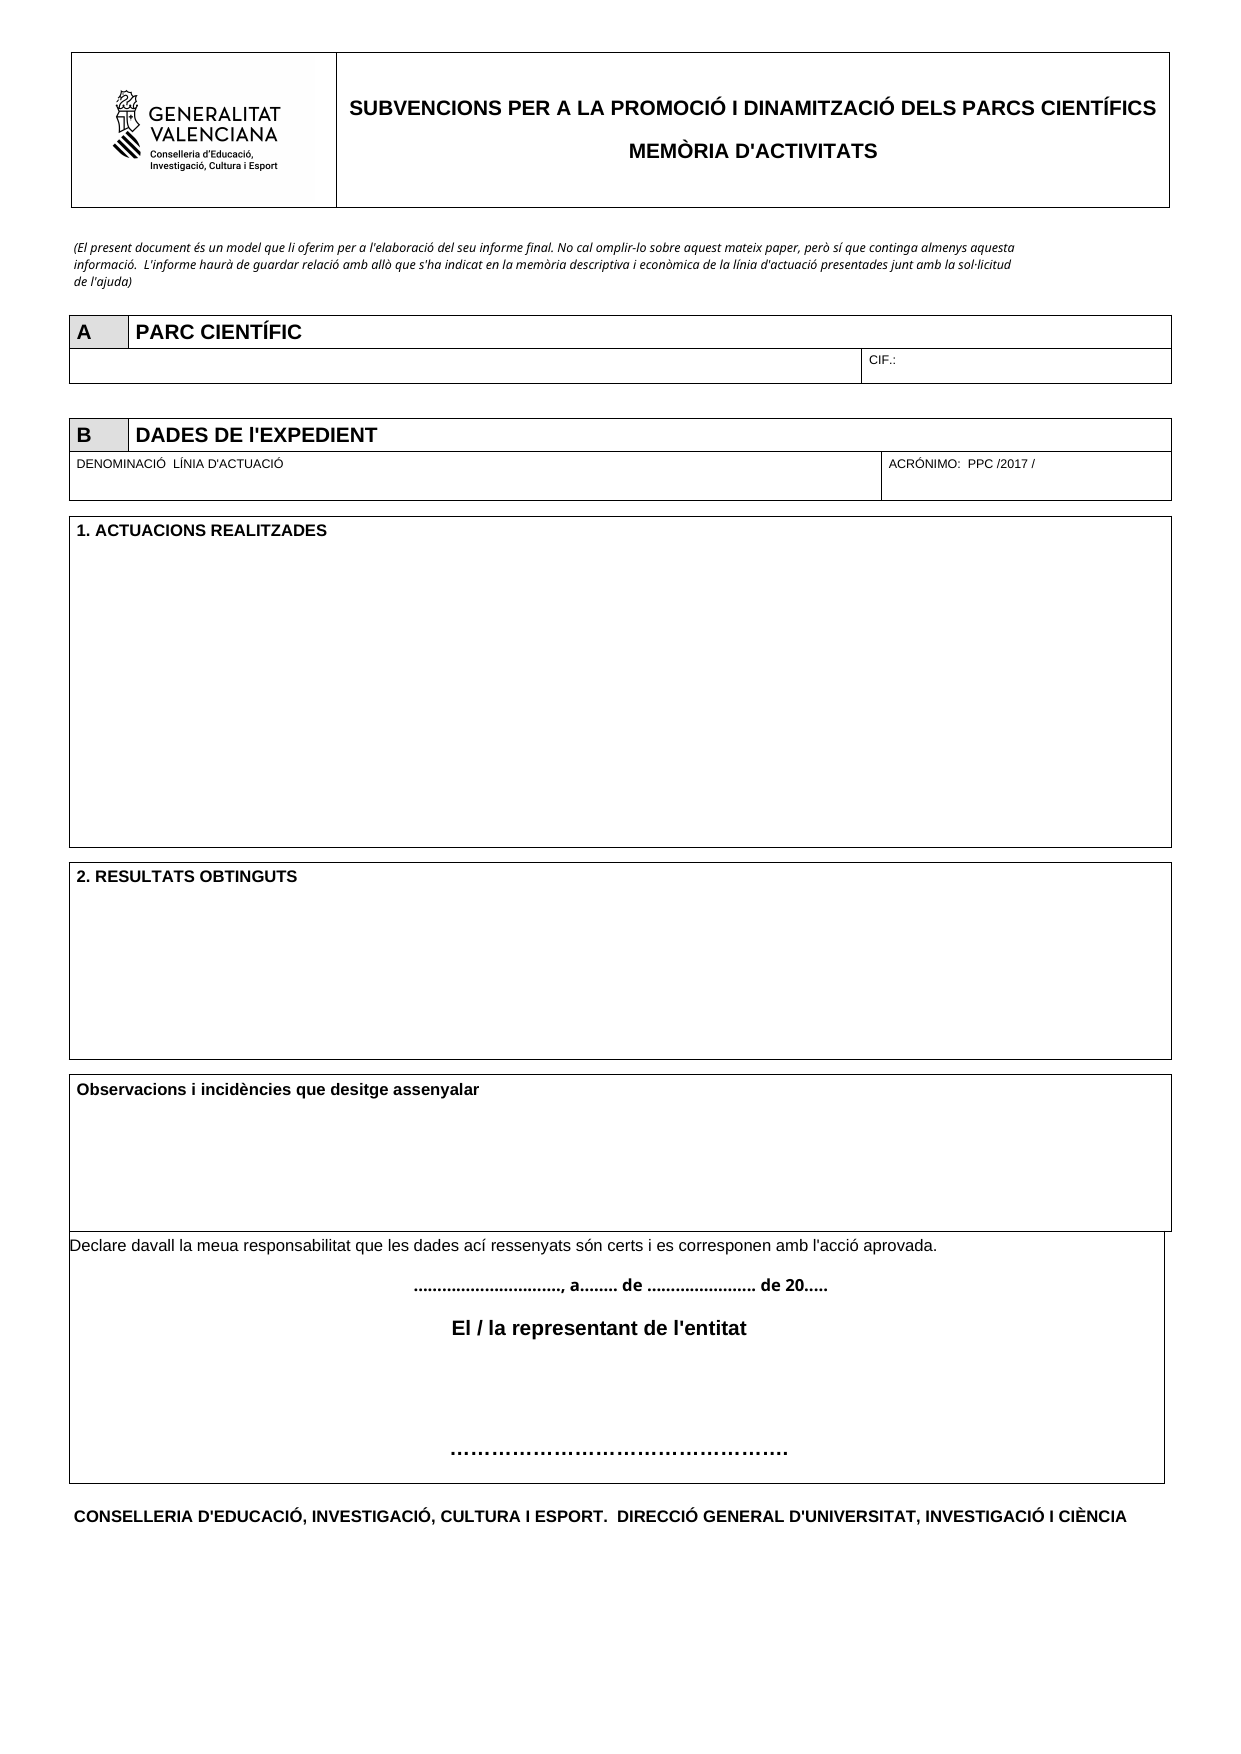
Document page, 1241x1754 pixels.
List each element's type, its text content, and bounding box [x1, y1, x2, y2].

table_header PARC CIENTÍFIC [129, 316, 1171, 348]
table_header B [70, 419, 128, 451]
picture [78, 56, 315, 202]
table_cell [1165, 1232, 1171, 1482]
table_header 2. RESULTATS OBTINGUTS [70, 863, 1171, 1059]
text (El present document és un model que li oferim per a l'elaboració del seu informe final. No cal omplir-lo sobre aquest mateix paper, però sí que continga almenys aquesta [74, 239, 1240, 256]
table_cell Declare davall la meua responsabilitat que les dades ací ressenyats són certs i es corresponen amb l'acció aprovada. …………………………., a…….. de ………………….. de 20..... El / la representant de l'entitat …………………………………………. [70, 1232, 1164, 1482]
text de l'ajuda) [74, 273, 1240, 290]
text informació. L'informe haurà de guardar relació amb allò que s'ha indicat en la memòria descriptiva i econòmica de la línia d'actuació presentades junt amb la sol·licitud [74, 256, 1240, 273]
text CONSELLERIA D'EDUCACIÓ, INVESTIGACIÓ, CULTURA I ESPORT. DIRECCIÓ GENERAL D'UNIVERSITAT, INVESTIGACIÓ I CIÈNCIA [74, 1507, 1166, 1526]
table_header DADES DE l'EXPEDIENT [129, 419, 1171, 451]
table_cell CIF.: [862, 349, 1171, 383]
table_header A [70, 316, 128, 348]
table_cell DENOMINACIÓ LÍNIA D'ACTUACIÓ [70, 452, 881, 500]
table_cell ACRÓNIMO: PPC /2017 / [882, 452, 1171, 500]
table_header 1. ACTUACIONS REALITZADES [70, 517, 1171, 847]
table_header Observacions i incidències que desitge assenyalar [70, 1075, 1171, 1231]
table_cell [70, 349, 861, 383]
